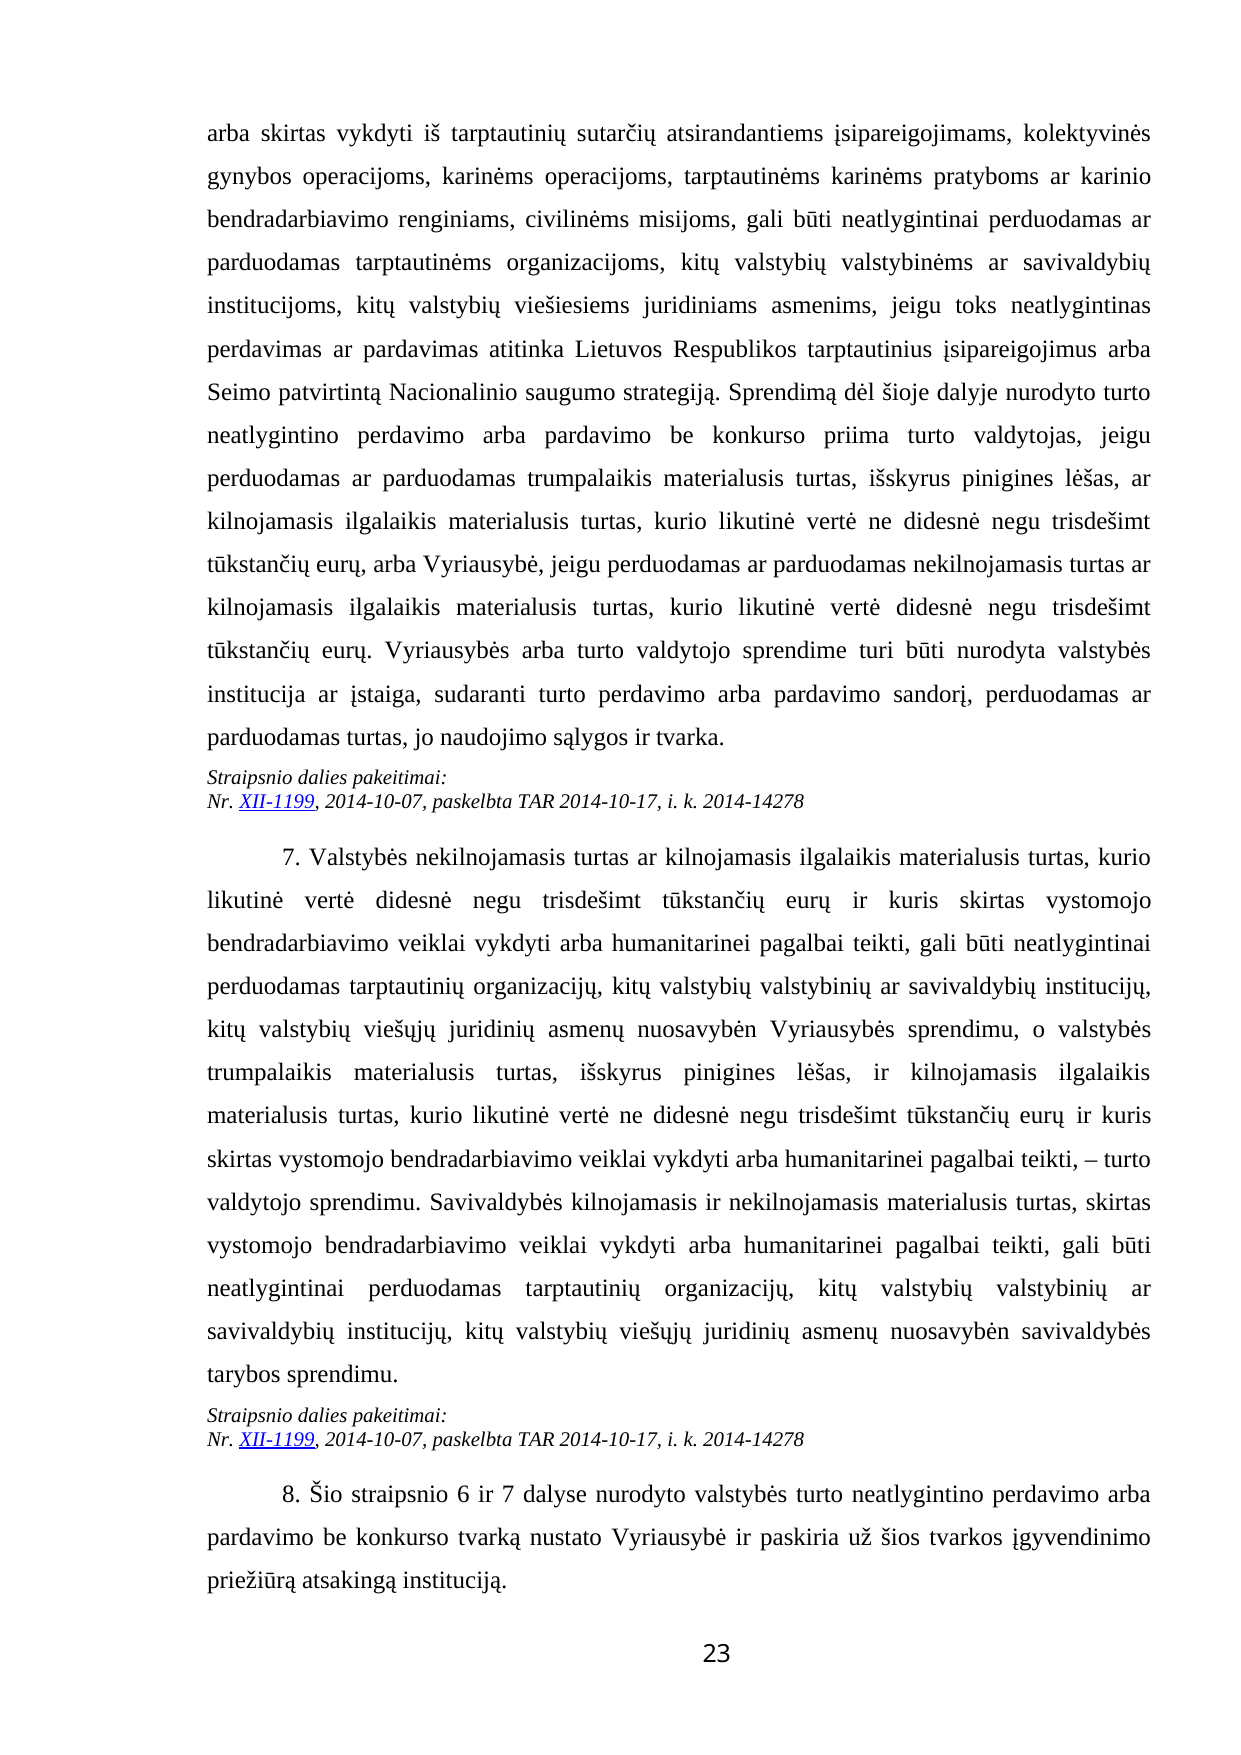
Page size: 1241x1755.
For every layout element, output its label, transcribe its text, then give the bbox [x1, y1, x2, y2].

text Straipsnio dalies pakeitimai: [207, 765, 1152, 789]
text 7. Valstybės nekilnojamasis turtas ar kilnojamasis ilgalaikis materialusis turtas, kurio likutinė vertė didesnė negu trisdešimt tūkstančių eurų ir kuris skirtas vystomojo bendradarbiavimo veiklai vykdyti arba humanitarinei pagalbai teikti, gali būti neatlygintinai perduodamas tarptautinių organizacijų, kitų valstybių valstybinių ar savivaldybių institucijų, kitų valstybių viešųjų juridinių asmenų nuosavybėn Vyriausybės sprendimu, o valstybės trumpalaikis materialusis turtas, išskyrus pinigines lėšas, ir kilnojamasis ilgalaikis materialusis turtas, kurio likutinė vertė ne didesnė negu trisdešimt tūkstančių eurų ir kuris skirtas vystomojo bendradarbiavimo veiklai vykdyti arba humanitarinei pagalbai teikti, – turto valdytojo sprendimu. Savivaldybės kilnojamasis ir nekilnojamasis materialusis turtas, skirtas vystomojo bendradarbiavimo veiklai vykdyti arba humanitarinei pagalbai teikti, gali būti neatlygintinai perduodamas tarptautinių organizacijų, kitų valstybių valstybinių ar savivaldybių institucijų, kitų valstybių viešųjų juridinių asmenų nuosavybėn savivaldybės tarybos sprendimu. [207, 842, 1152, 1388]
text Straipsnio dalies pakeitimai: [207, 1402, 1152, 1427]
text Nr. XII-1199, 2014-10-07, paskelbta TAR 2014-10-17, i. k. 2014-14278 [207, 1427, 1152, 1451]
text Nr. XII-1199, 2014-10-07, paskelbta TAR 2014-10-17, i. k. 2014-14278 [207, 789, 1152, 813]
text arba skirtas vykdyti iš tarptautinių sutarčių atsirandantiems įsipareigojimams, kolektyvinės gynybos operacijoms, karinėms operacijoms, tarptautinėms karinėms pratyboms ar karinio bendradarbiavimo renginiams, civilinėms misijoms, gali būti neatlygintinai perduodamas ar parduodamas tarptautinėms organizacijoms, kitų valstybių valstybinėms ar savivaldybių institucijoms, kitų valstybių viešiesiems juridiniams asmenims, jeigu toks neatlygintinas perdavimas ar pardavimas atitinka Lietuvos Respublikos tarptautinius įsipareigojimus arba Seimo patvirtintą Nacionalinio saugumo strategiją. Sprendimą dėl šioje dalyje nurodyto turto neatlygintino perdavimo arba pardavimo be konkurso priima turto valdytojas, jeigu perduodamas ar parduodamas trumpalaikis materialusis turtas, išskyrus pinigines lėšas, ar kilnojamasis ilgalaikis materialusis turtas, kurio likutinė vertė ne didesnė negu trisdešimt tūkstančių eurų, arba Vyriausybė, jeigu perduodamas ar parduodamas nekilnojamasis turtas ar kilnojamasis ilgalaikis materialusis turtas, kurio likutinė vertė didesnė negu trisdešimt tūkstančių eurų. Vyriausybės arba turto valdytojo sprendime turi būti nurodyta valstybės institucija ar įstaiga, sudaranti turto perdavimo arba pardavimo sandorį, perduodamas ar parduodamas turtas, jo naudojimo sąlygos ir tvarka. [207, 118, 1152, 751]
text 8. Šio straipsnio 6 ir 7 dalyse nurodyto valstybės turto neatlygintino perdavimo arba pardavimo be konkurso tvarką nustato Vyriausybė ir paskiria už šios tvarkos įgyvendinimo priežiūrą atsakingą instituciją. [207, 1479, 1152, 1594]
